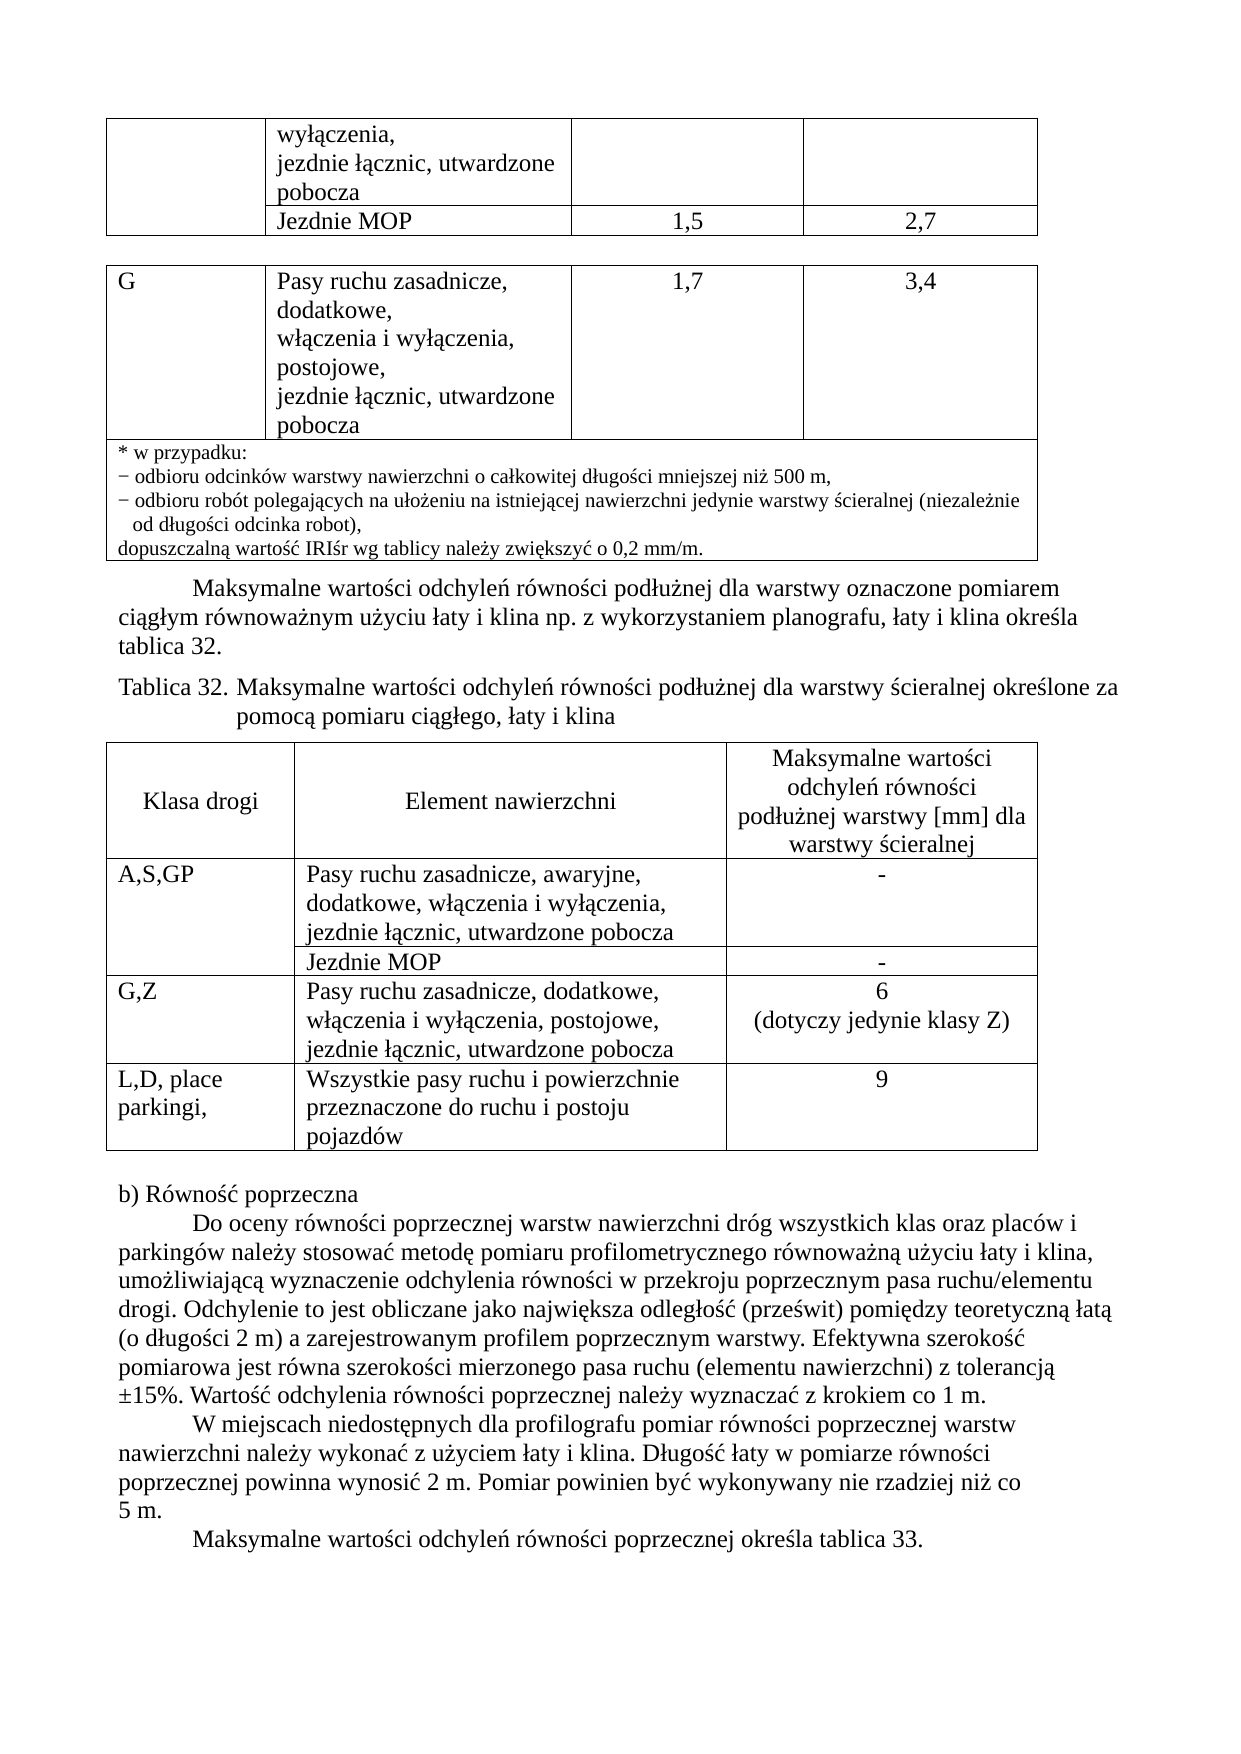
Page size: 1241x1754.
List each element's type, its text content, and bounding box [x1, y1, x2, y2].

table_cell 1,5 [572, 206, 803, 235]
text b) Równość poprzeczna [118, 1179, 1122, 1208]
table_header Pasy ruchu zasadnicze, dodatkowe, włączenia i wyłączenia, postojowe, jezdnie łącznic, utwardzone pobocza [266, 266, 571, 438]
text 5 m. [118, 1496, 1122, 1524]
table_cell 2,7 [804, 206, 1037, 235]
table_cell [804, 119, 1037, 205]
table_header Element nawierzchni [295, 743, 726, 858]
table_cell 6 (dotyczy jedynie klasy Z) [727, 976, 1037, 1063]
table_cell L,D, place parkingi, [107, 1064, 294, 1150]
table_cell Wszystkie pasy ruchu i powierzchnie przeznaczone do ruchu i postoju pojazdów [295, 1064, 726, 1150]
table_cell wyłączenia, jezdnie łącznic, utwardzone pobocza [266, 119, 571, 205]
text Maksymalne wartości odchyleń równości podłużnej dla warstwy oznaczone pomiarem ciągłym równoważnym użyciu łaty i klina np. z wykorzystaniem planografu, łaty i klina określa tablica 32. [118, 573, 1122, 660]
text W miejscach niedostępnych dla profilografu pomiar równości poprzecznej warstw [118, 1409, 1122, 1438]
table_cell [107, 119, 265, 235]
table_cell [572, 119, 803, 205]
text nawierzchni należy wykonać z użyciem łaty i klina. Długość łaty w pomiarze równości [118, 1438, 1122, 1467]
table_header Klasa drogi [107, 743, 294, 858]
table_cell Jezdnie MOP [295, 947, 726, 975]
table_cell Jezdnie MOP [266, 206, 571, 235]
table_cell Pasy ruchu zasadnicze, awaryjne, dodatkowe, włączenia i wyłączenia, jezdnie łącznic, utwardzone pobocza [295, 859, 726, 946]
text Tablica 32. Maksymalne wartości odchyleń równości podłużnej dla warstwy ścieralnej określone za pomocą pomiaru ciągłego, łaty i klina [118, 672, 1122, 730]
table_cell G,Z [107, 976, 294, 1063]
table_header 1,7 [572, 266, 803, 438]
table_cell - [727, 947, 1037, 975]
table_header Maksymalne wartości odchyleń równości podłużnej warstwy [mm] dla warstwy ścieralnej [727, 743, 1037, 858]
table_header G [107, 266, 265, 438]
table_cell - [727, 859, 1037, 946]
table_cell A,S,GP [107, 859, 294, 975]
table_cell 9 [727, 1064, 1037, 1150]
table_header 3,4 [804, 266, 1037, 438]
text Maksymalne wartości odchyleń równości poprzecznej określa tablica 33. [118, 1524, 1122, 1553]
table_cell * w przypadku: − odbioru odcinków warstwy nawierzchni o całkowitej długości mniejszej niż 500 m, − odbioru robót polegających na ułożeniu na istniejącej nawierzchni jedynie warstwy ścieralnej (niezależnie od długości odcinka robot), dopuszczalną wartość IRIśr wg tablicy należy zwiększyć o 0,2 mm/m. [107, 440, 1037, 560]
text Do oceny równości poprzecznej warstw nawierzchni dróg wszystkich klas oraz placów i parkingów należy stosować metodę pomiaru profilometrycznego równoważną użyciu łaty i klina, umożliwiającą wyznaczenie odchylenia równości w przekroju poprzecznym pasa ruchu/elementu drogi. Odchylenie to jest obliczane jako największa odległość (prześwit) pomiędzy teoretyczną łatą (o długości 2 m) a zarejestrowanym profilem poprzecznym warstwy. Efektywna szerokość pomiarowa jest równa szerokości mierzonego pasa ruchu (elementu nawierzchni) z tolerancją ±15%. Wartość odchylenia równości poprzecznej należy wyznaczać z krokiem co 1 m. [118, 1208, 1122, 1409]
table_cell Pasy ruchu zasadnicze, dodatkowe, włączenia i wyłączenia, postojowe, jezdnie łącznic, utwardzone pobocza [295, 976, 726, 1063]
text poprzecznej powinna wynosić 2 m. Pomiar powinien być wykonywany nie rzadziej niż co [118, 1467, 1122, 1496]
